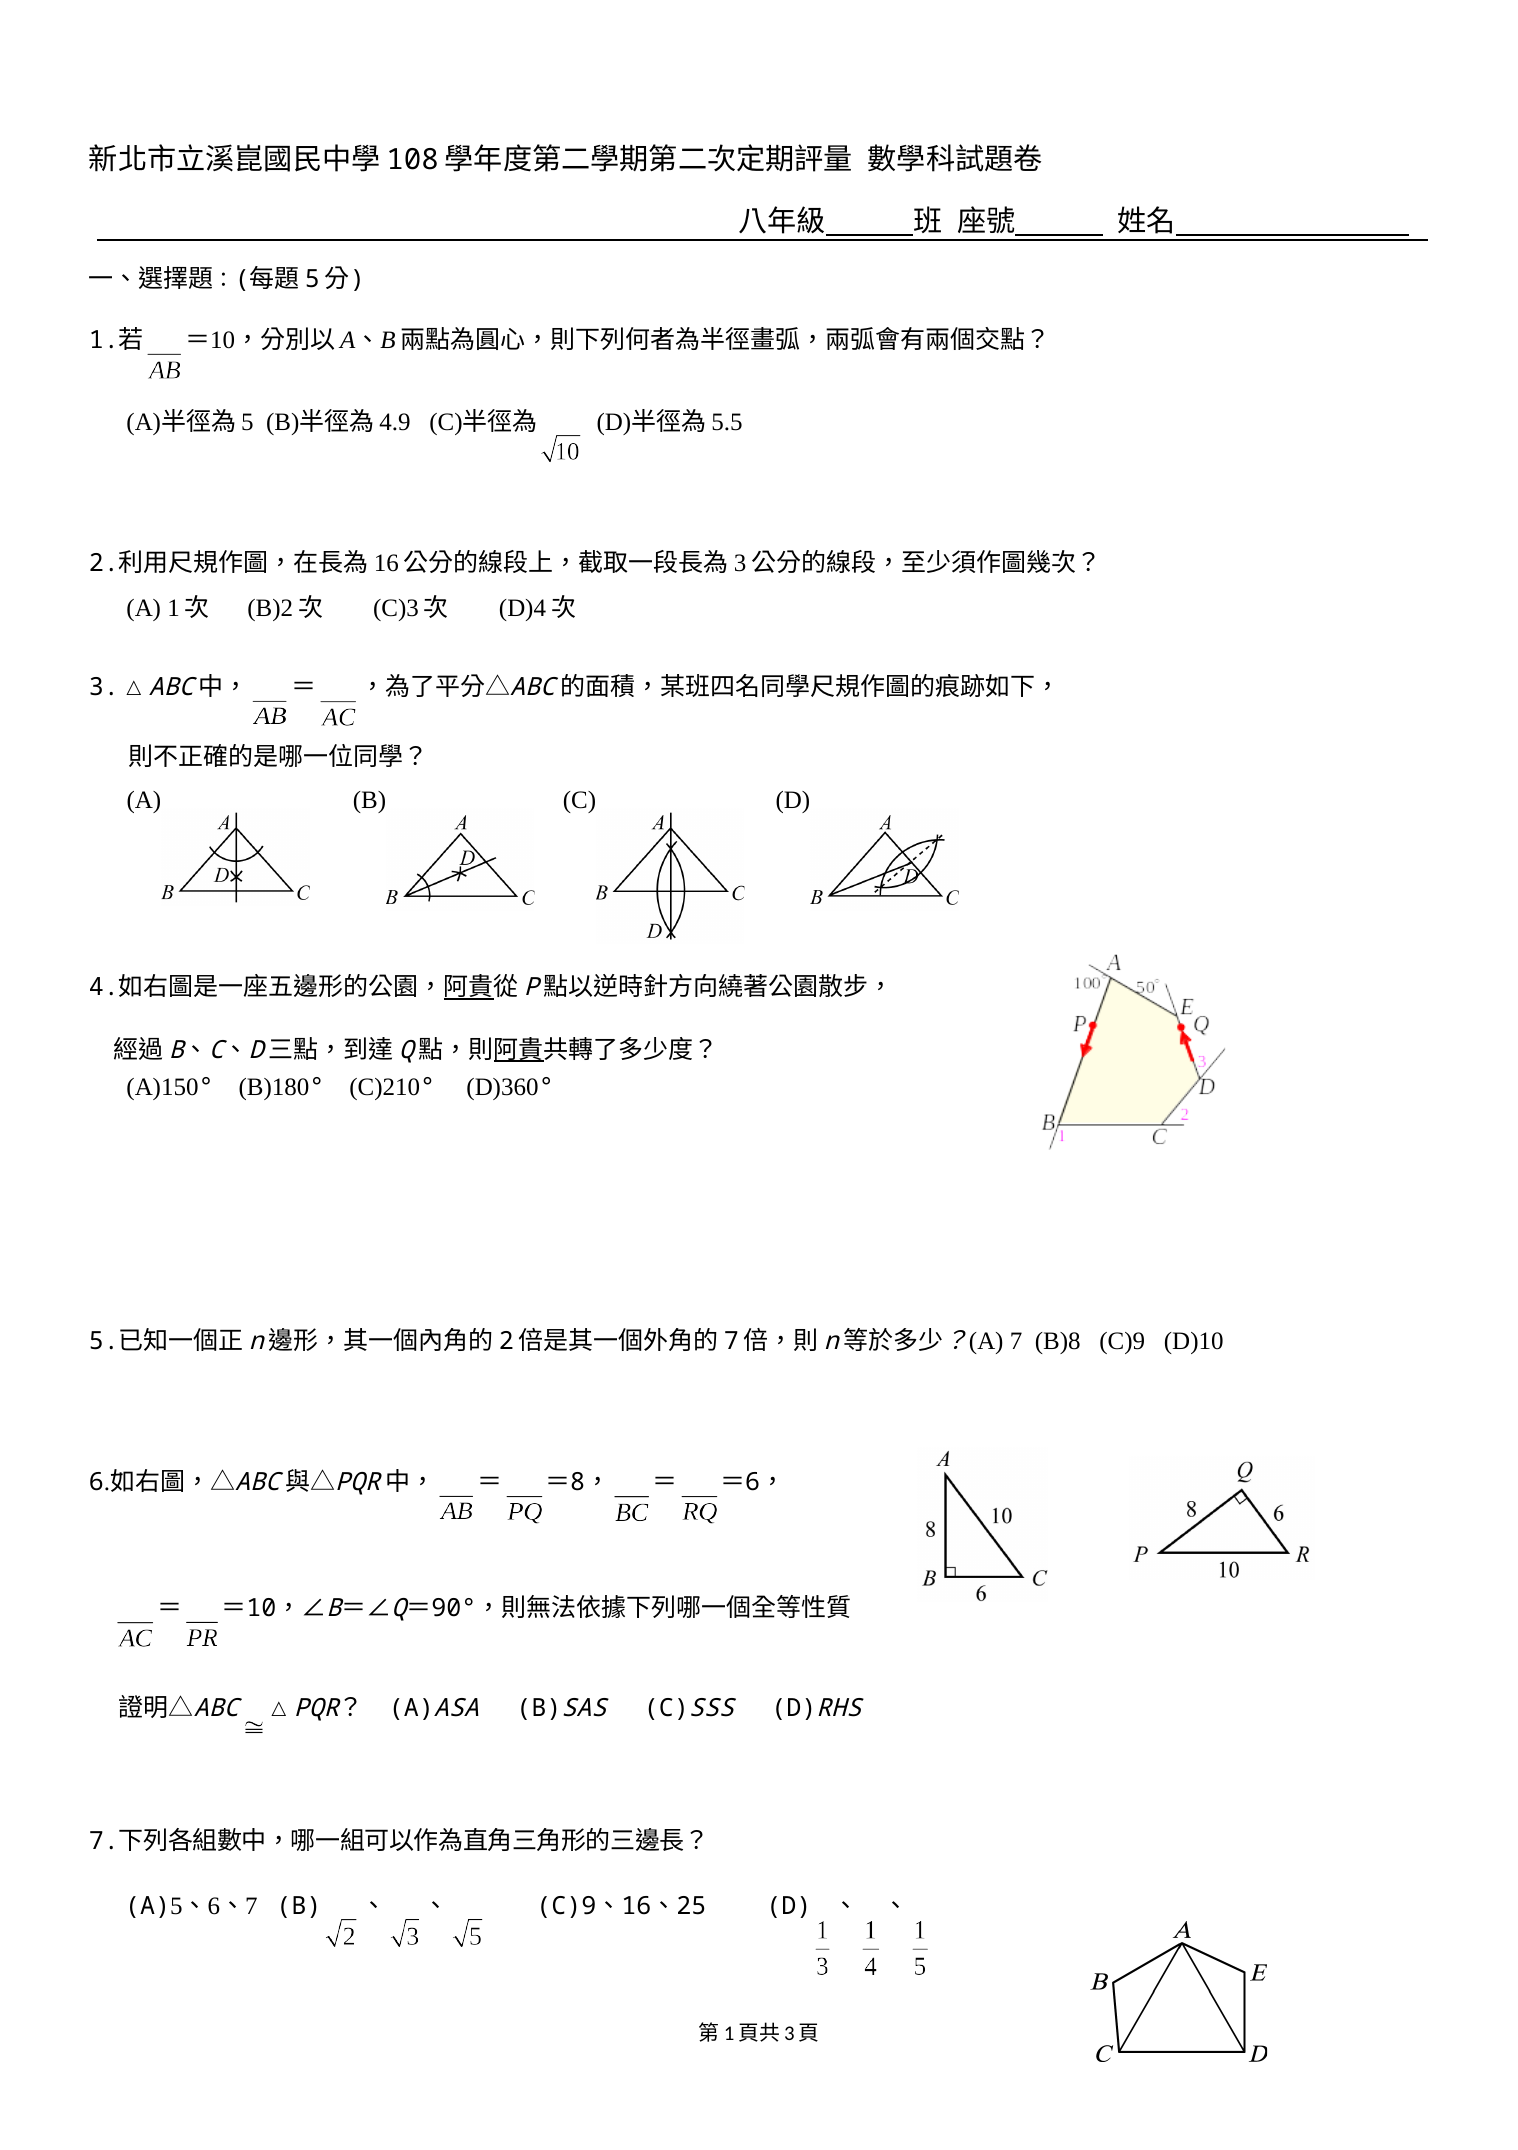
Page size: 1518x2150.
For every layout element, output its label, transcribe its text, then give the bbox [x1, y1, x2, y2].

text 經過B、C、D三點，到達Q點，則阿貴共轉了多少度？ [114, 1006, 1098, 1068]
text 則不正確的是哪一位同學？ [89, 731, 1429, 773]
text 一、選擇題：(每題5分) [89, 259, 1429, 295]
text 證明△ABC△PQR？ (A)ASA (B)SAS (C)SSS (D)RHS [89, 1672, 1429, 1735]
text (A) (B) (C) (D) [125, 786, 1429, 943]
text (A) 1次 (B)2次 (C)3次 (D)4次 [126, 587, 1429, 623]
text 八年級 班 座號 姓名 [738, 177, 1429, 240]
text (A)5、6、7 (B)、、 (C)9、16、25 (D)、、 [125, 1860, 1429, 1985]
text [1184, 1068, 1429, 1102]
text 4.如右圖是一座五邊形的公園，阿貴從P點以逆時針方向繞著公園散步， [89, 943, 1429, 1006]
text 新北市立溪崑國民中學108學年度第二學期第二次定期評量 數學科試題卷 [89, 115, 1429, 177]
text 6.如右圖，△ABC與△PQR中，＝＝8，＝＝6， [89, 1422, 1429, 1547]
text 3.△ABC中，＝，為了平分△ABC的面積，某班四名同學尺規作圖的痕跡如下， [89, 666, 1429, 731]
text [1179, 1006, 1429, 1068]
text 2.利用尺規作圖，在長為16公分的線段上，截取一段長為3公分的線段，至少須作圖幾次？ [89, 543, 1429, 579]
text 5.已知一個正n邊形，其一個內角的2倍是其一個外角的7倍，則n等於多少？(A) 7 (B)8 (C)9 (D)10 [89, 1297, 1429, 1360]
text ＝＝10，∠B＝∠Q＝90°，則無法依據下列哪一個全等性質 [114, 1547, 1429, 1672]
text (A)半徑為5 (B)半徑為4.9 (C)半徑為 (D)半徑為5.5 [126, 401, 1429, 468]
text (A)150° (B)180° (C)210° (D)360° [126, 1068, 1075, 1102]
text 7.下列各組數中，哪一組可以作為直角三角形的三邊長？ [89, 1797, 1429, 1860]
text 1.若＝10，分別以A、B兩點為圓心，則下列何者為半徑畫弧，兩弧會有兩個交點？ [89, 320, 1429, 383]
